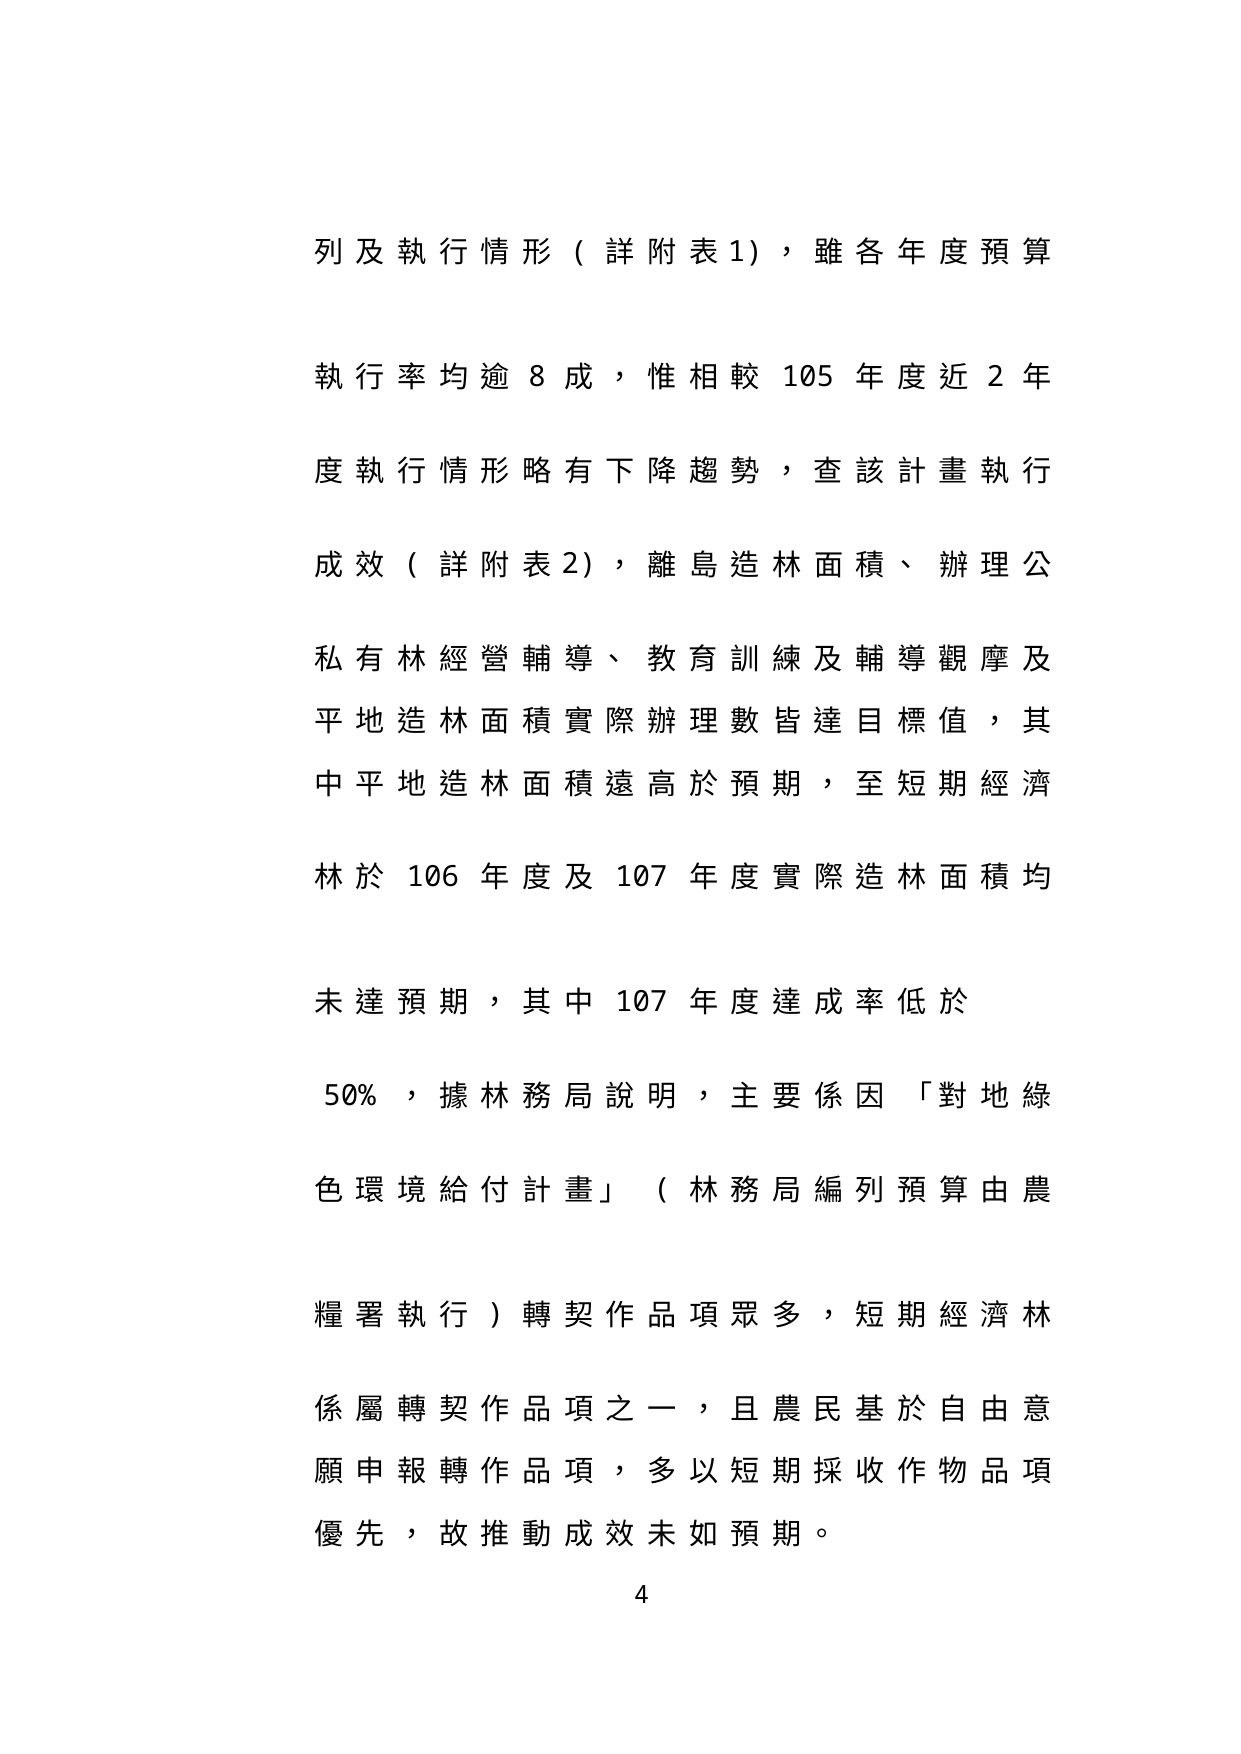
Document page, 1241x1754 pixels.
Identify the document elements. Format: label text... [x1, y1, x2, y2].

text 列及執行情形(詳附表1)，雖各年度預算執行率均逾8成，惟相較105年度近2年度執行情形略有下降趨勢，查該計畫執行成效(詳附表2)，離島造林面積、辦理公私有林經營輔導、教育訓練及輔導觀摩及平地造林面積實際辦理數皆達目標值，其中平地造林面積遠高於預期，至短期經濟林於106年度及107年度實際造林面積均未達預期，其中107年度達成率低於50%，據林務局說明，主要係因「對地綠色環境給付計畫」(林務局編列預算由農糧署執行)轉契作品項眾多，短期經濟林係屬轉契作品項之一，且農民基於自由意願申報轉作品項，多以短期採收作物品項優先，故推動成效未如預期。 [271, 177, 1058, 1552]
